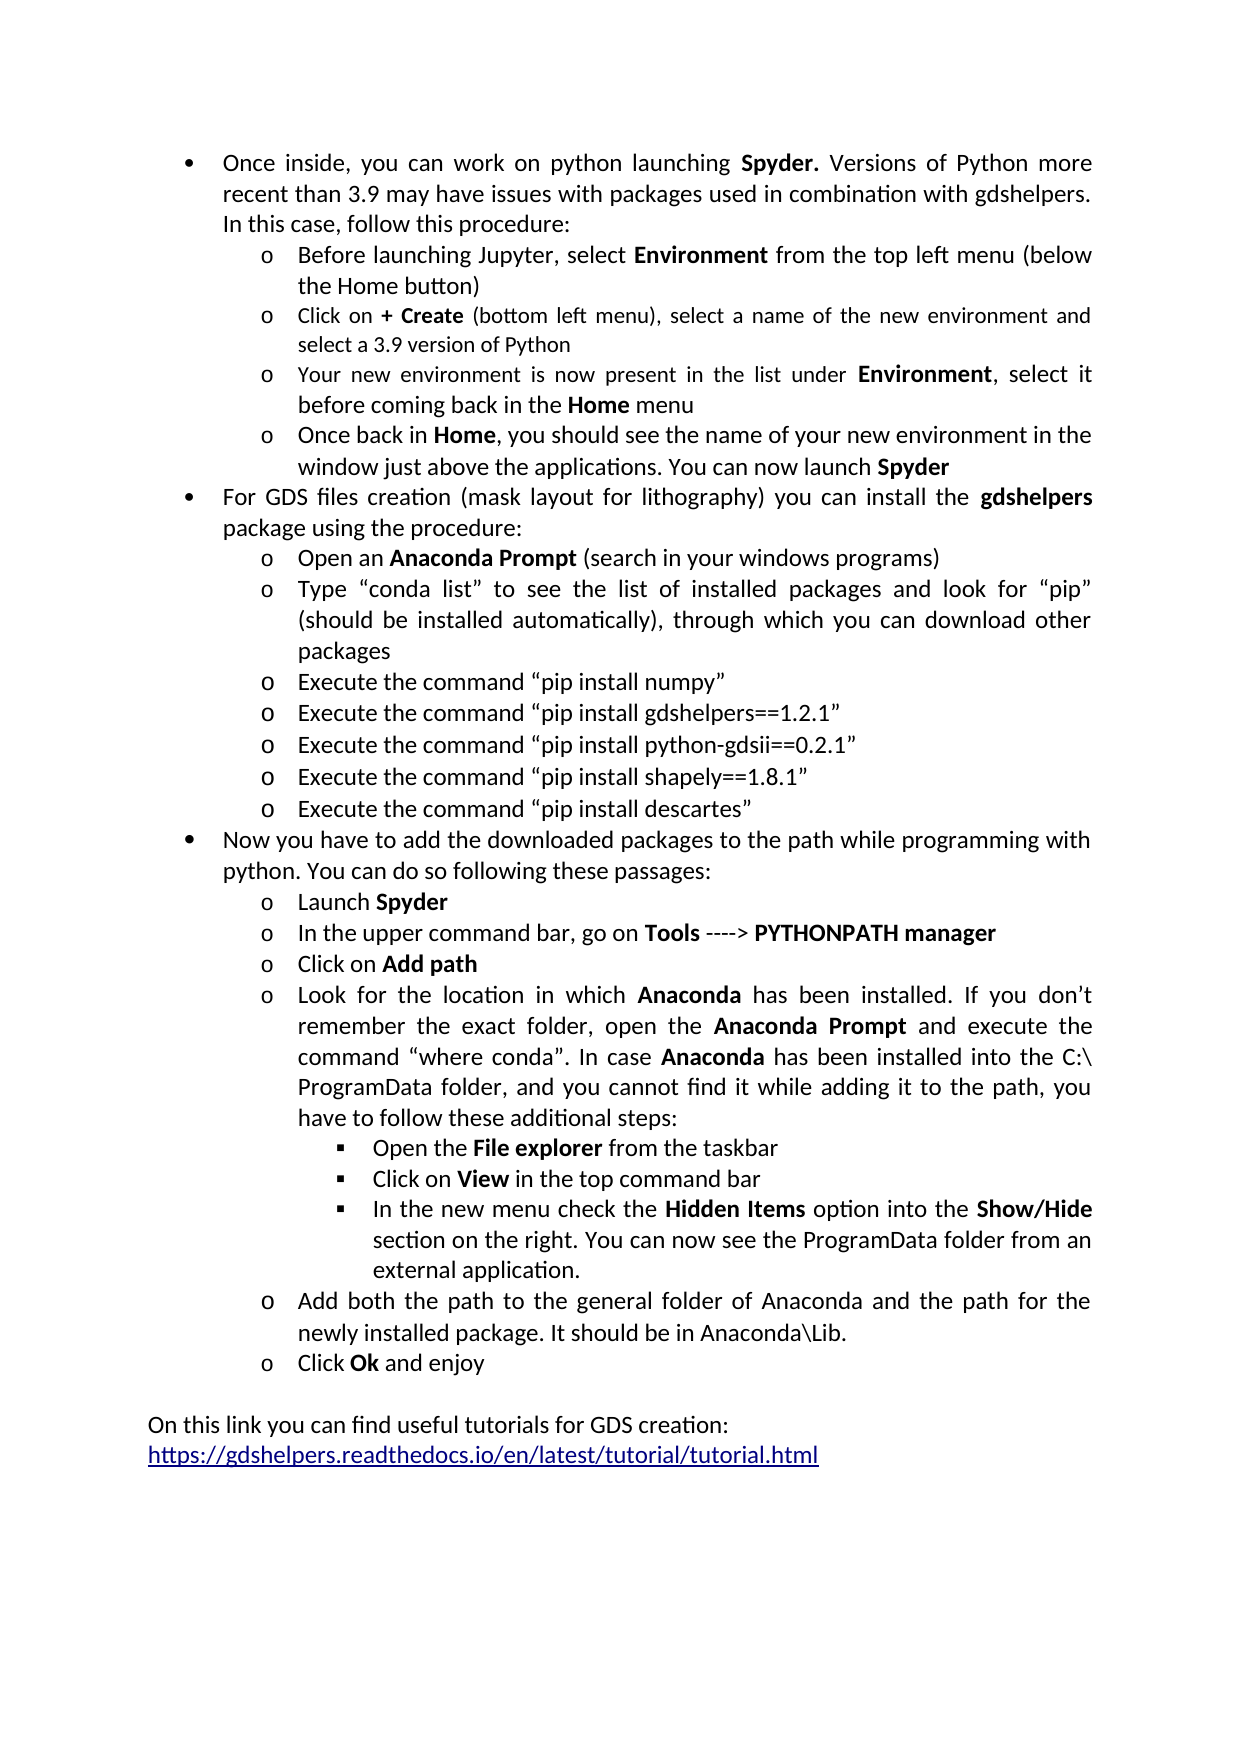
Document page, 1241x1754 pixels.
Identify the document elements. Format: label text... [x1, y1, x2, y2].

list Click on Add path [260, 948, 1093, 979]
list Click Ok and enjoy [260, 1347, 1093, 1378]
list Click on + Create (bottom left menu), select a name of the new environment and select a 3.9 version of Python [260, 301, 1093, 358]
list Open an Anaconda Prompt (search in your windows programs) [260, 542, 1093, 573]
list Execute the command “pip install descartes” [260, 793, 1093, 824]
list Launch Spyder [260, 886, 1093, 917]
list Before launching Jupyter, select Environment from the top left menu (below the Home button) [260, 239, 1093, 301]
list Now you have to add the downloaded packages to the path while programming with python. You can do so following these passages: [185, 824, 1093, 886]
list In the upper command bar, go on Tools ----> PYTHONPATH manager [260, 917, 1093, 948]
text https://gdshelpers.readthedocs.io/en/latest/tutorial/tutorial.html [148, 1439, 1093, 1470]
list Execute the command “pip install python-gdsii==0.2.1” [260, 729, 1093, 761]
text On this link you can find useful tutorials for GDS creation: [148, 1409, 1093, 1439]
list Execute the command “pip install shapely==1.8.1” [260, 761, 1093, 793]
list Once back in Home, you should see the name of your new environment in the window just above the applications. You can now launch Spyder [260, 420, 1093, 481]
list Execute the command “pip install gdshelpers==1.2.1” [260, 697, 1093, 729]
list Execute the command “pip install numpy” [260, 666, 1093, 697]
list For GDS files creation (mask layout for lithography) you can install the gdshelpers package using the procedure: [185, 481, 1093, 542]
list Open the File explorer from the taskbar [335, 1132, 1093, 1163]
list Once inside, you can work on python launching Spyder. Versions of Python more recent than 3.9 may have issues with packages used in combination with gdshelpers. In this case, follow this procedure: [185, 148, 1093, 239]
list Look for the location in which Anaconda has been installed. If you don’t remember the exact folder, open the Anaconda Prompt and execute the command “where conda”. In case Anaconda has been installed into the C:\ProgramData folder, and you cannot find it while adding it to the path, you have to follow these additional steps: [260, 979, 1093, 1132]
list Click on View in the top command bar [335, 1163, 1093, 1193]
list Your new environment is now present in the list under Environment, select it before coming back in the Home menu [260, 358, 1093, 420]
list Add both the path to the general folder of Anaconda and the path for the newly installed package. It should be in Anaconda\Lib. [260, 1285, 1093, 1347]
list Type “conda list” to see the list of installed packages and look for “pip” (should be installed automatically), through which you can download other packages [260, 573, 1093, 666]
list In the new menu check the Hidden Items option into the Show/Hide section on the right. You can now see the ProgramData folder from an external application. [335, 1193, 1093, 1285]
